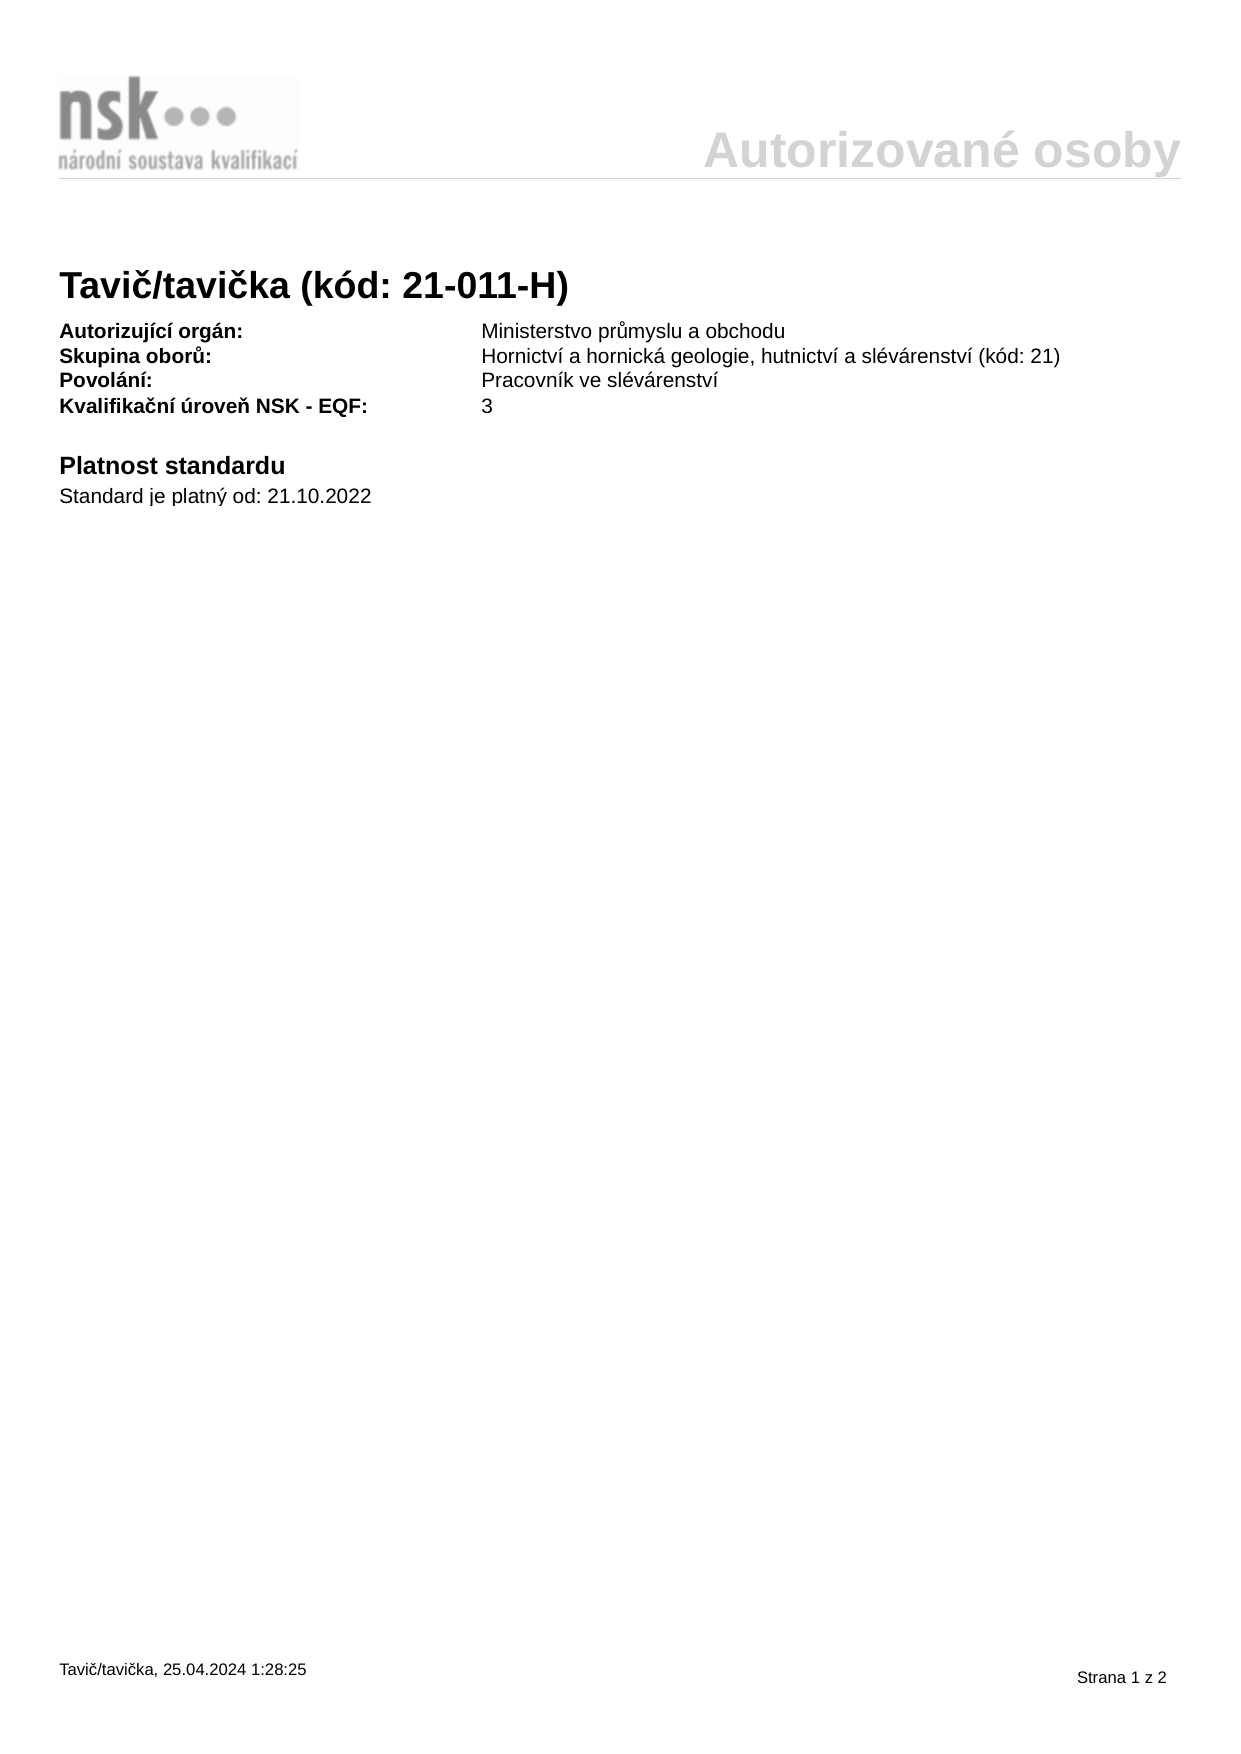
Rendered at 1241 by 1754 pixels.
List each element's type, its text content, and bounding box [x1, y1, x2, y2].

table_cell Platnost standardu [59, 448, 1181, 483]
table_cell [626, 418, 860, 447]
table_header Autorizované osoby [626, 59, 1181, 178]
table_cell [119, 1106, 481, 1383]
table_cell [119, 806, 481, 1106]
table_cell [618, 1384, 626, 1659]
table_cell [860, 806, 886, 1106]
table_cell [618, 506, 626, 806]
table_cell Strana 1 z 2 [860, 1660, 1167, 1696]
table_cell Skupina oborů: [59, 344, 481, 368]
table_cell [618, 196, 626, 224]
table_cell Ministerstvo průmyslu a obchodu [481, 319, 1181, 344]
table_cell [481, 172, 617, 178]
table_cell [59, 196, 119, 224]
table_cell [626, 806, 860, 1106]
table_cell Hornictví a hornická geologie, hutnictví a slévárenství (kód: 21) [481, 344, 1181, 368]
table_cell [618, 172, 626, 178]
table_cell [618, 1106, 626, 1383]
table_cell [886, 307, 1167, 319]
table_cell [1167, 196, 1181, 224]
table_cell [59, 179, 1181, 196]
table_cell Tavič/tavička (kód: 21-011-H) [59, 224, 1181, 307]
table_cell [860, 1106, 886, 1383]
table_cell Standard je platný od: 21.10.2022 [59, 484, 1181, 506]
table_cell [1167, 307, 1181, 319]
table_cell [119, 506, 481, 806]
table_cell [618, 307, 626, 319]
table_cell [626, 506, 860, 806]
table_cell [886, 418, 1167, 447]
table_cell [59, 418, 119, 447]
table_cell Autorizující orgán: [59, 319, 481, 343]
table_cell [886, 806, 1167, 1106]
table_cell [59, 1106, 119, 1383]
table_cell [59, 172, 119, 178]
table_cell Tavič/tavička, 25.04.2024 1:28:25 [59, 1660, 860, 1696]
table_cell 3 [481, 394, 1181, 417]
table_cell [886, 1384, 1167, 1659]
table_cell [481, 418, 617, 447]
table_cell [481, 506, 617, 806]
table_cell [1167, 806, 1181, 1106]
table_cell [886, 196, 1167, 224]
table_cell [1167, 1106, 1181, 1383]
table_cell [886, 1106, 1167, 1383]
table_cell [1167, 418, 1181, 447]
table_cell [626, 1106, 860, 1383]
table_cell [481, 196, 617, 224]
table_cell [481, 1106, 617, 1383]
table_cell [626, 1384, 860, 1659]
table_cell Povolání: [59, 368, 481, 392]
table_cell [618, 418, 626, 447]
table_cell [618, 806, 626, 1106]
table_cell [886, 506, 1167, 806]
table_cell [119, 418, 481, 447]
table_cell [860, 1384, 886, 1659]
table_cell [860, 196, 886, 224]
table_cell [626, 196, 860, 224]
table_cell [481, 1384, 617, 1659]
table_cell Kvalifikační úroveň NSK - EQF: [59, 394, 481, 417]
table_cell [59, 506, 119, 806]
table_cell [1167, 506, 1181, 806]
picture [57, 59, 619, 172]
table_cell [1167, 1384, 1181, 1659]
table_header [619, 59, 626, 172]
table_cell [860, 506, 886, 806]
table_cell [119, 1384, 481, 1659]
table_cell [860, 307, 886, 319]
table_cell [626, 307, 860, 319]
table_cell [119, 172, 481, 178]
table_cell [481, 307, 617, 319]
table_cell [59, 1384, 119, 1659]
table_cell Pracovník ve slévárenství [481, 368, 1181, 393]
table_cell [860, 418, 886, 447]
table_cell [119, 196, 481, 224]
table_cell [59, 307, 119, 319]
table_cell [481, 806, 617, 1106]
table_cell [119, 307, 481, 319]
table_cell [59, 806, 119, 1106]
table_cell [1167, 1660, 1181, 1696]
